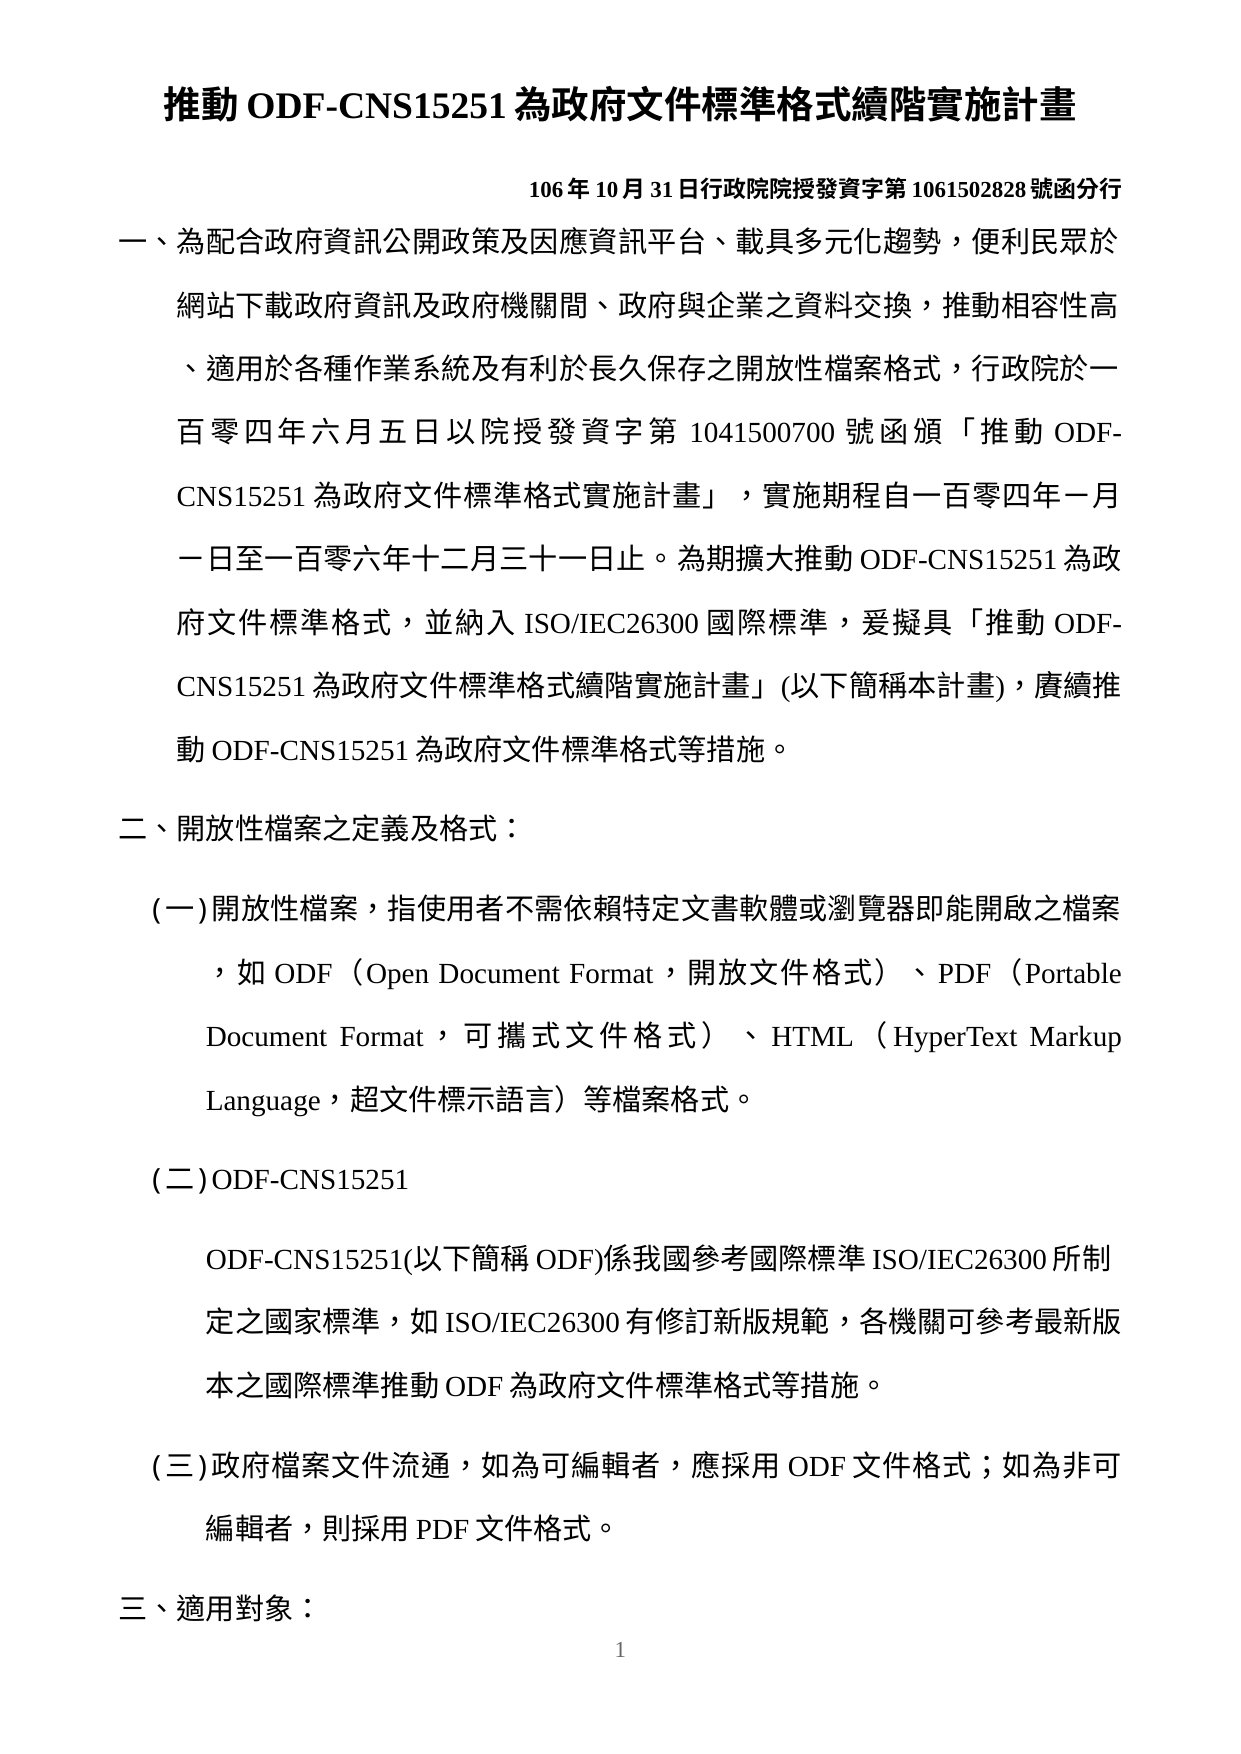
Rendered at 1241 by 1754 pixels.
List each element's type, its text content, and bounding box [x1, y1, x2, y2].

list 適用對象： [118, 1585, 1122, 1628]
text 推動ODF-CNS15251為政府文件標準格式續階實施計畫 [118, 75, 1122, 129]
list 為配合政府資訊公開政策及因應資訊平台、載具多元化趨勢，便利民眾於網站下載政府資訊及政府機關間、政府與企業之資料交換，推動相容性高、適用於各種作業系統及有利於長久保存之開放性檔案格式，行政院於一百零四年六月五日以院授發資字第1041500700號函頒「推動ODF-CNS15251為政府文件標準格式實施計畫」，實施期程自一百零四年ㄧ月ㄧ日至一百零六年十二月三十一日止。為期擴大推動ODF-CNS15251為政府文件標準格式，並納入ISO/IEC26300國際標準，爰擬具「推動ODF-CNS15251為政府文件標準格式續階實施計畫」(以下簡稱本計畫)，賡續推動ODF-CNS15251為政府文件標準格式等措施。 [118, 219, 1122, 768]
text 106年10月31日行政院院授發資字第1061502828號函分行 [118, 171, 1122, 204]
list ODF-CNS15251 [147, 1156, 1122, 1198]
list 開放性檔案之定義及格式： [118, 806, 1122, 848]
text ODF-CNS15251(以下簡稱ODF)係我國參考國際標準ISO/IEC26300所制定之國家標準，如ISO/IEC26300有修訂新版規範，各機關可參考最新版本之國際標準推動ODF為政府文件標準格式等措施。 [206, 1236, 1122, 1405]
list 開放性檔案，指使用者不需依賴特定文書軟體或瀏覽器即能開啟之檔案，如ODF（Open Document Format，開放文件格式）、PDF（Portable Document Format，可攜式文件格式）、HTML（HyperText Markup Language，超文件標示語言）等檔案格式。 [147, 886, 1122, 1118]
list 政府檔案文件流通，如為可編輯者，應採用ODF文件格式；如為非可編輯者，則採用PDF文件格式。 [147, 1442, 1122, 1548]
